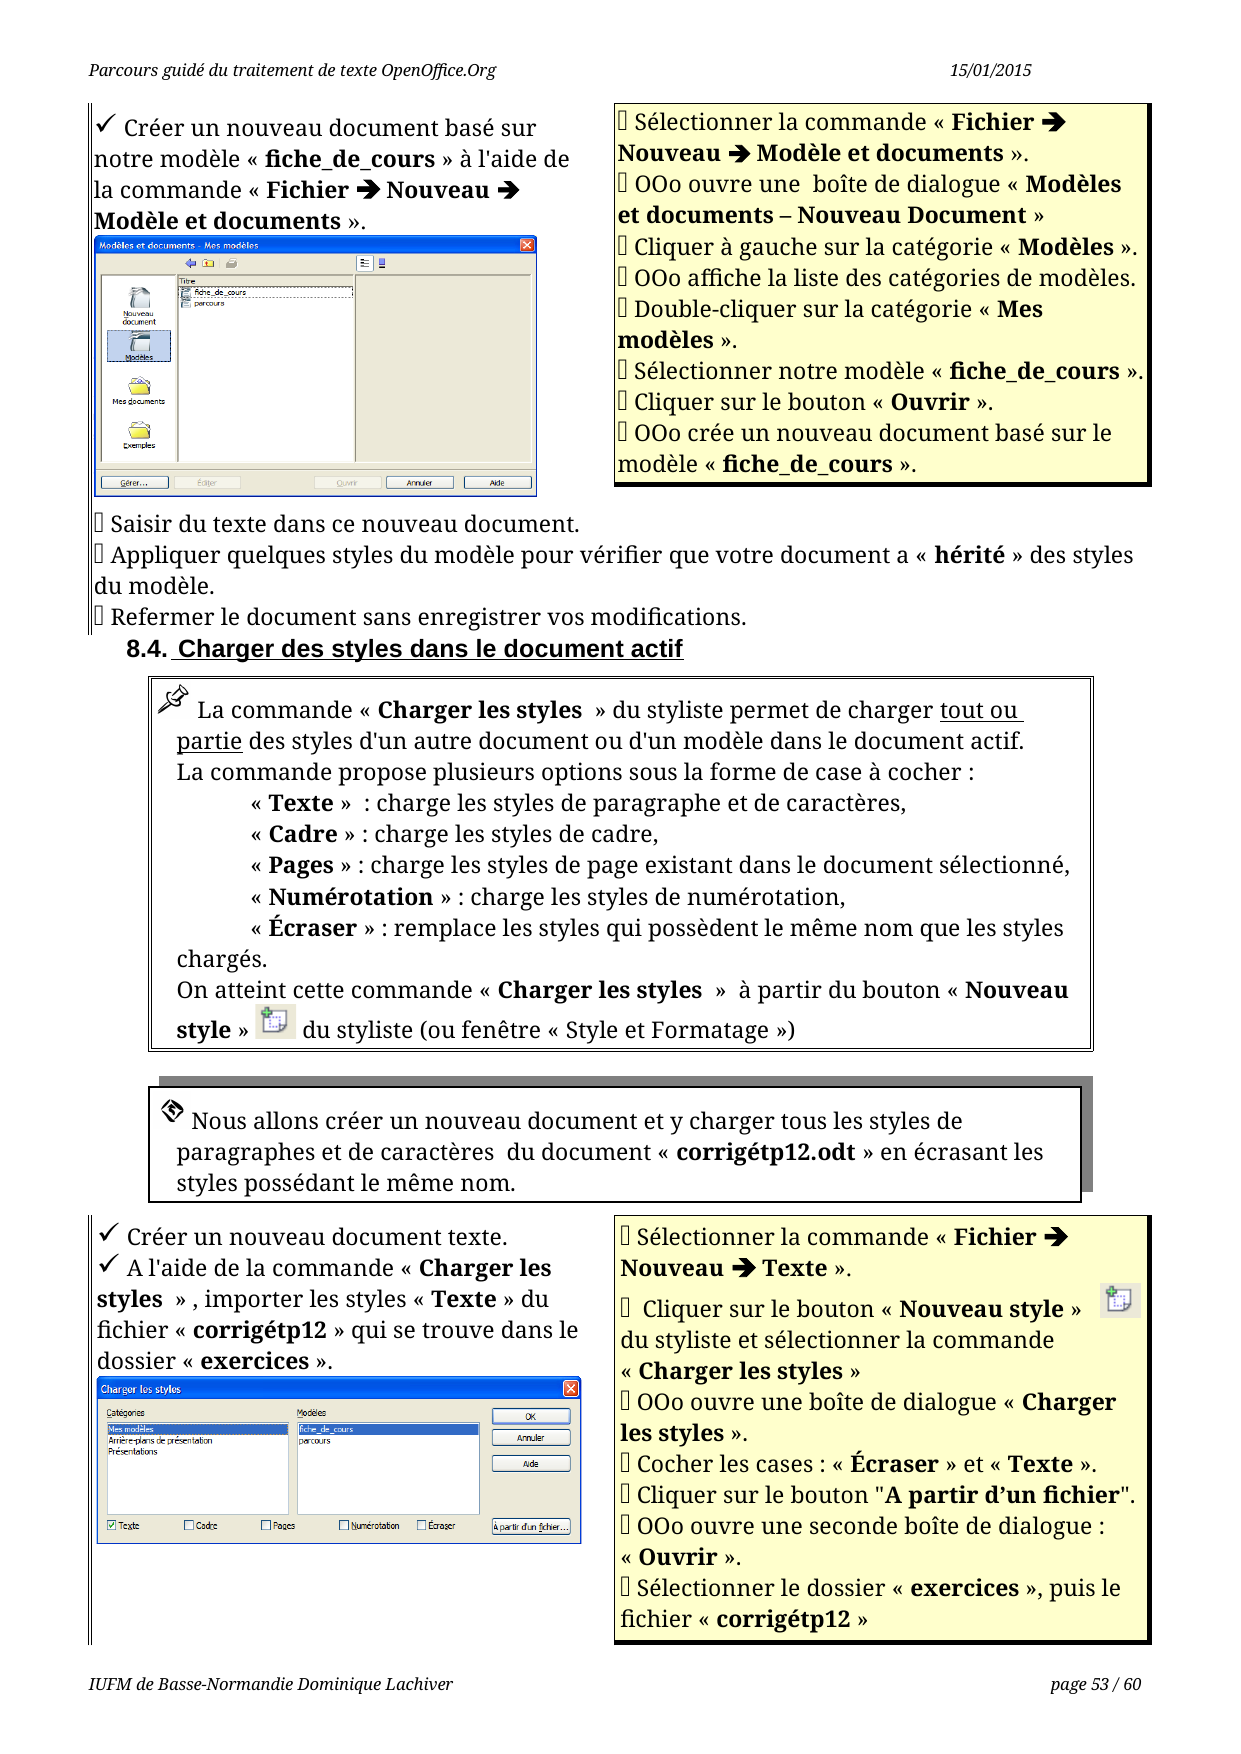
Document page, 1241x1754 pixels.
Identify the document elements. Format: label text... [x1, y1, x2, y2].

table_header  Créer un nouveau document basé sur notre modèle « fiche_de_cours » à l'aide de la commande « Fichier  Nouveau  Modèle et documents ». [92, 103, 587, 500]
text  Appliquer quelques styles du modèle pour vérifier que votre document a « hérité » des styles du modèle. [92, 539, 1152, 601]
picture [255, 1004, 297, 1039]
table_header [587, 1215, 614, 1645]
text  Refermer le document sans enregistrer vos modifications. [92, 601, 1152, 635]
table_header  Sélectionner la commande « Fichier  Nouveau  Texte ».  Cliquer sur le bouton « Nouveau style » du styliste et sélectionner la commande « Charger les styles »  OOo ouvre une boîte de dialogue « Charger les styles ».  Cocher les cases : « Écraser » et « Texte ».  Cliquer sur le bouton "A partir d’un fichier".  OOo ouvre une seconde boîte de dialogue : « Ouvrir ».  Sélectionner le dossier « exercices », puis le fichier « corrigétp12 » [615, 1216, 1147, 1640]
picture [1100, 1283, 1141, 1318]
table_header  Créer un nouveau document texte.  A l'aide de la commande « Charger les styles » , importer les styles « Texte » du fichier « corrigétp12 » qui se trouve dans le dossier « exercices ». [92, 1215, 587, 1645]
picture [153, 681, 192, 719]
picture [96, 1376, 582, 1544]
subtitle Charger des styles dans le document actif [126, 635, 1152, 663]
picture [153, 1091, 191, 1129]
text  Saisir du texte dans ce nouveau document. [92, 500, 1152, 539]
table_header [587, 103, 614, 500]
text Nous allons créer un nouveau document et y charger tous les styles de paragraphes et de caractères du document « corrigétp12.odt » en écrasant les styles possédant le même nom. [150, 1088, 1080, 1201]
picture [93, 235, 537, 497]
